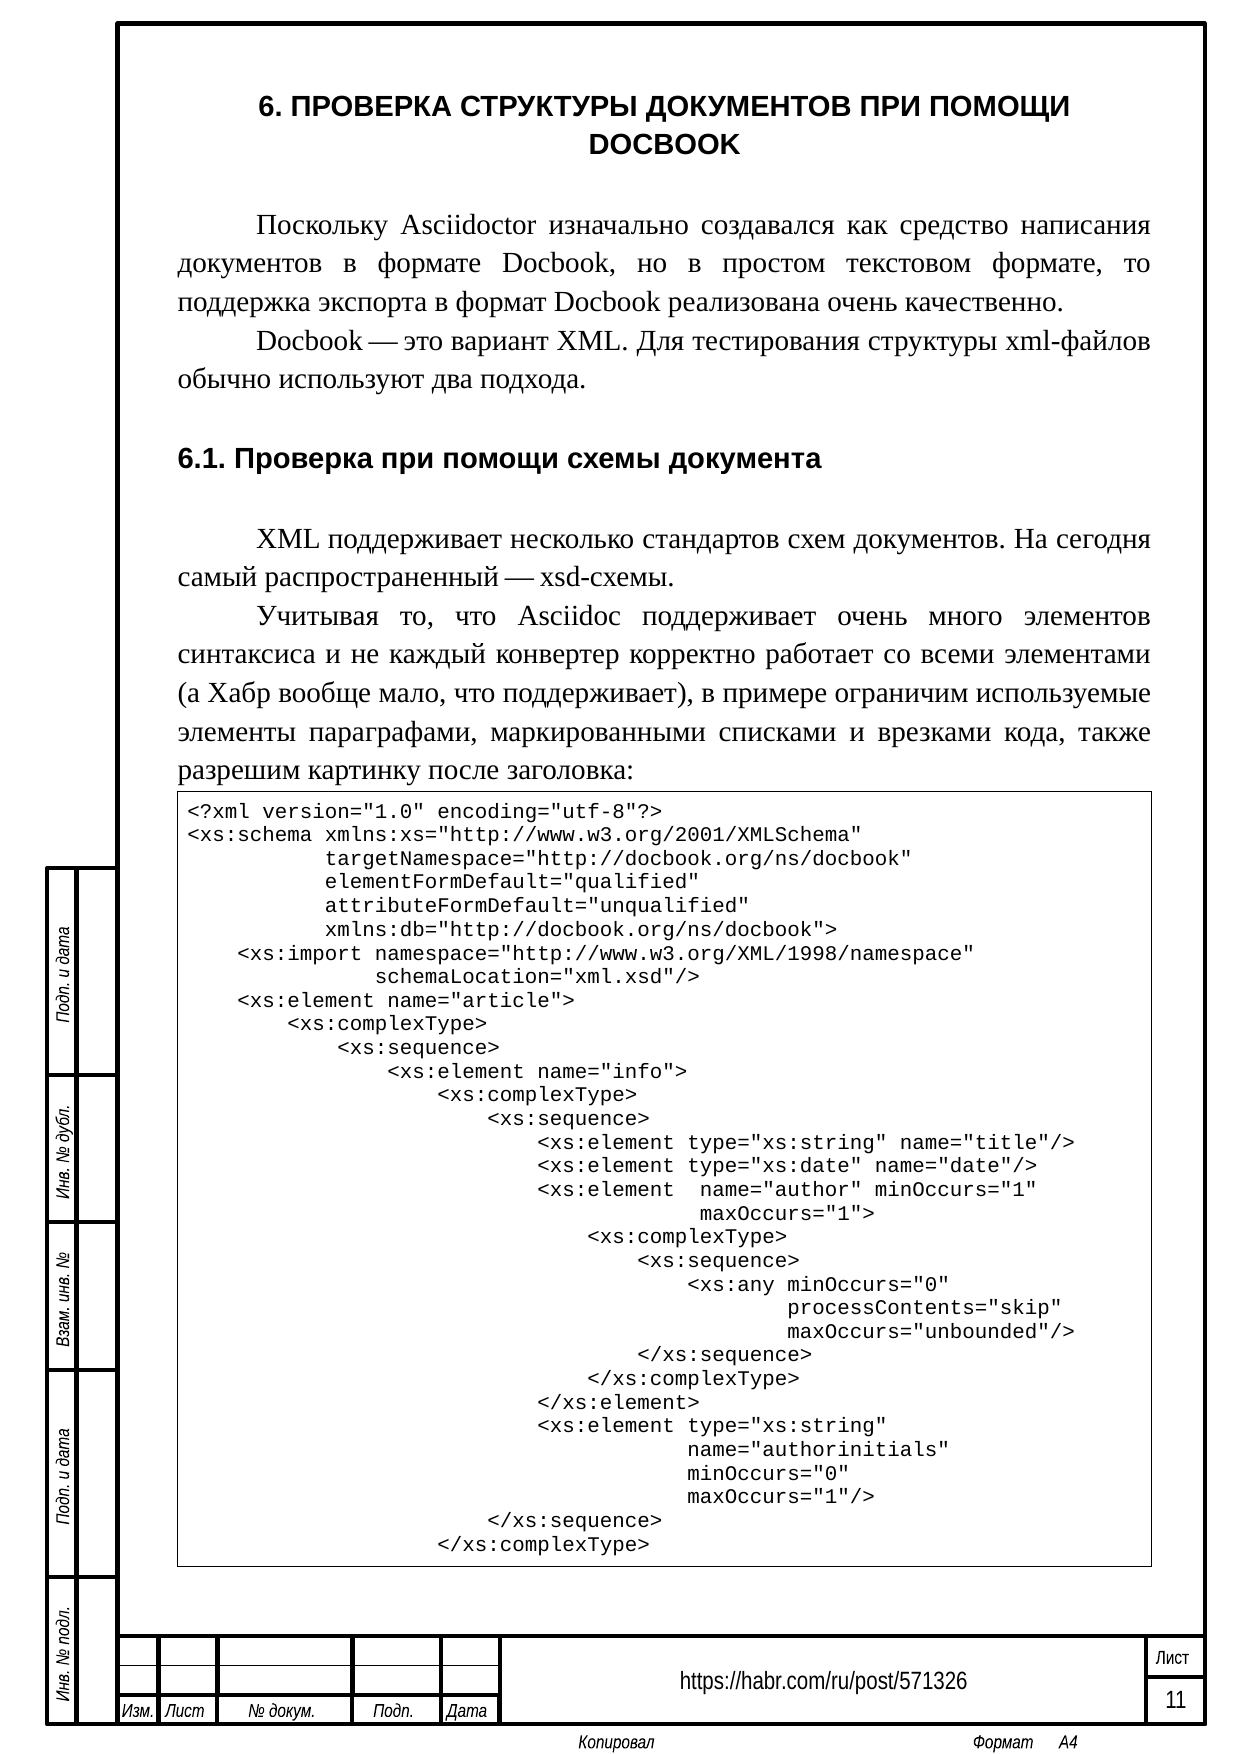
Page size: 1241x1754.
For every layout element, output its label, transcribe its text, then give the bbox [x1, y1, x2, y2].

list <?xml version="1.0" encoding="utf-8"?> <xs:schema xmlns:xs="http://www.w3.org/2001/XMLSchema" targetNamespace="http://docbook.org/ns/docbook" elementFormDefault="qualified" attributeFormDefault="unqualified" xmlns:db="http://docbook.org/ns/docbook"> <xs:import namespace="http://www.w3.org/XML/1998/namespace" schemaLocation="xml.xsd"/> <xs:element name="article"> <xs:complexType> <xs:sequence> <xs:element name="info"> <xs:complexType> <xs:sequence> <xs:element type="xs:string" name="title"/> <xs:element type="xs:date" name="date"/> <xs:element name="author" minOccurs="1" maxOccurs="1"> <xs:complexType> <xs:sequence> <xs:any minOccurs="0" processContents="skip" maxOccurs="unbounded"/> </xs:sequence> </xs:complexType> </xs:element> <xs:element type="xs:string" name="authorinitials" minOccurs="0" maxOccurs="1"/> </xs:sequence> </xs:complexType> [178, 792, 1151, 1566]
text Учитывая то, что Asciidoc поддерживает очень много элементов синтаксиса и не каждый конвертер корректно работает со всеми элементами (а Хабр вообще мало, что поддерживает), в примере ограничим используемые элементы параграфами, маркированными списками и врезками кода, также разрешим картинку после заголовка: [177, 598, 1152, 786]
subtitle 6. Проверка структуры документов при помощи Docbook [256, 88, 1073, 161]
text Docbook — это вариант XML. Для тестирования структуры xml-файлов обычно используют два подхода. [177, 323, 1152, 395]
subtitle 6.1. Проверка при помощи схемы документа [177, 441, 1152, 474]
text Поскольку Asciidoctor изначально создавался как средство написания документов в формате Docbook, но в простом текстовом формате, то поддержка экспорта в формат Docbook реализована очень качественно. [177, 207, 1152, 318]
text XML поддерживает несколько стандартов схем документов. На сегодня самый распространенный — xsd-схемы. [177, 521, 1152, 593]
